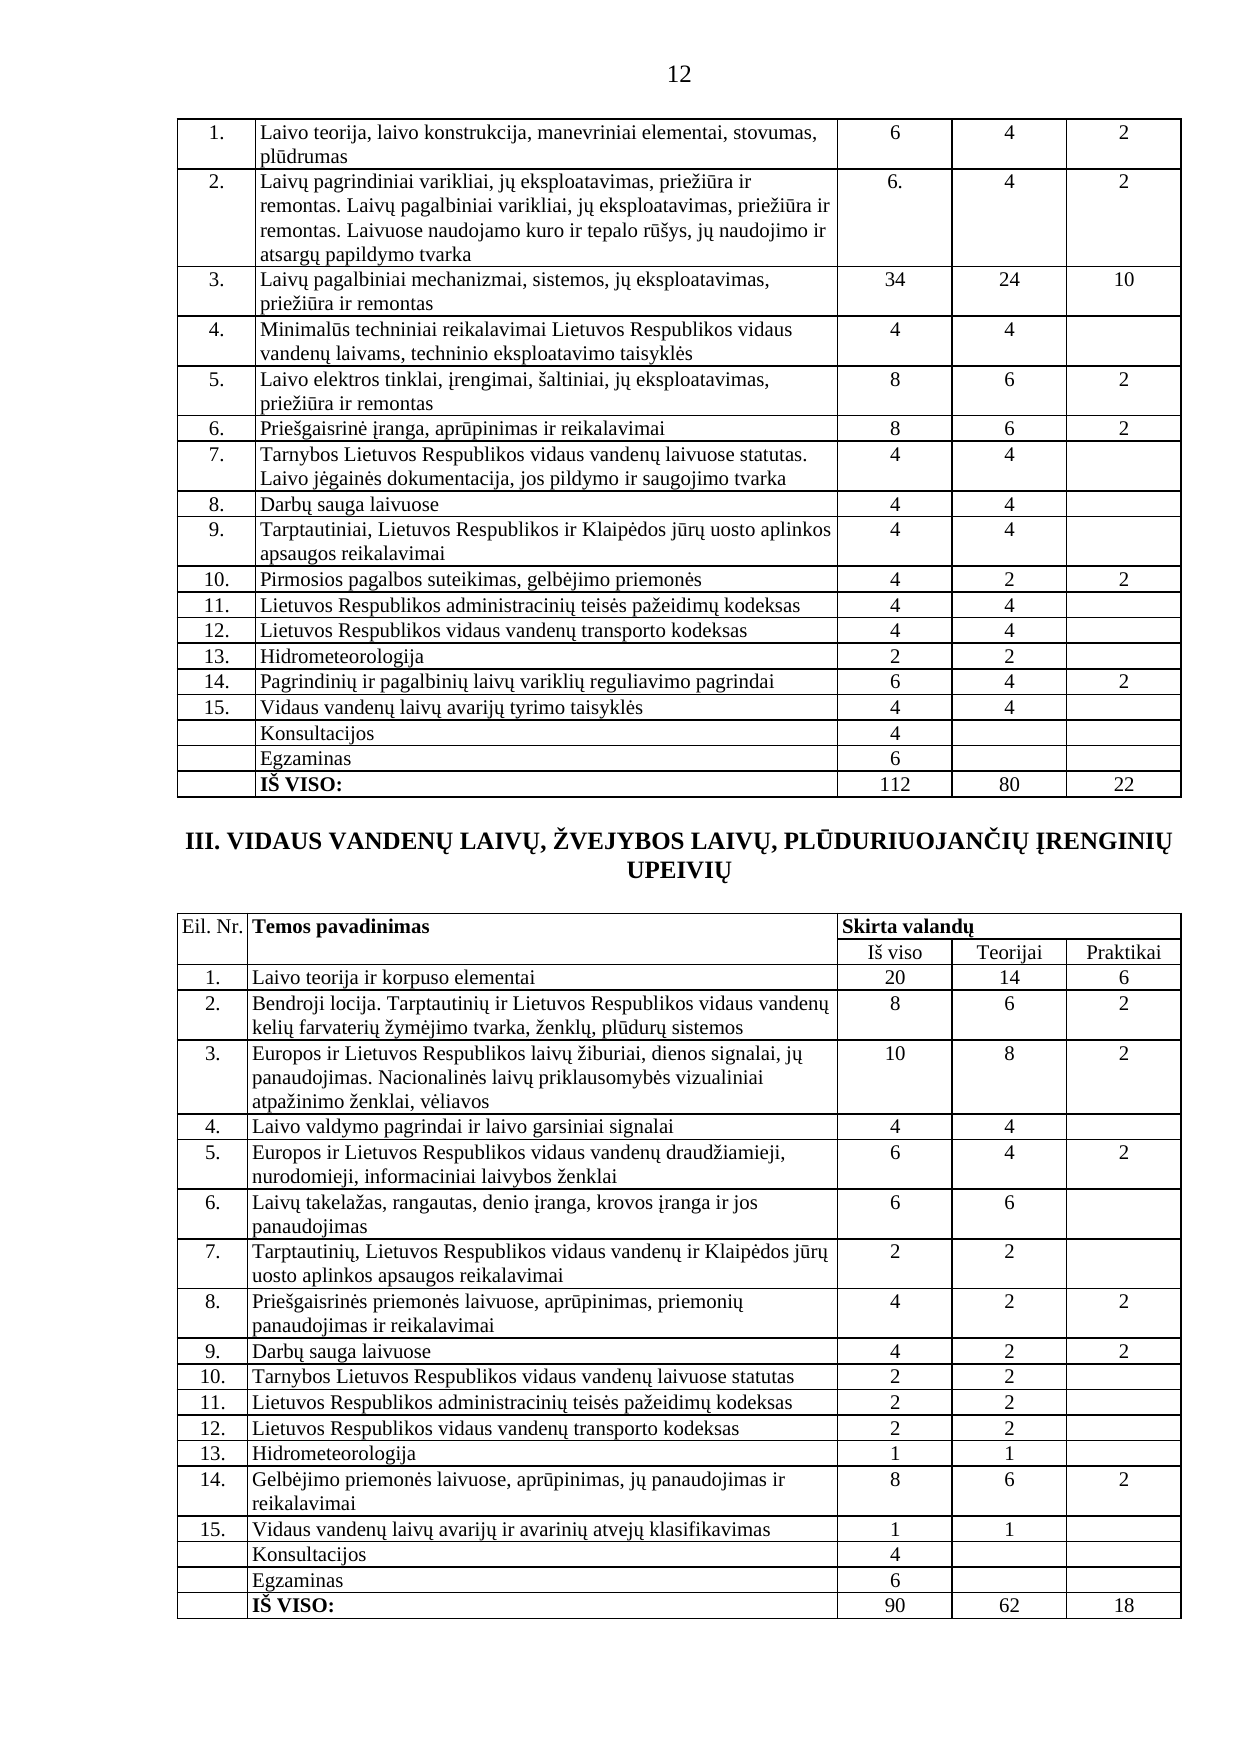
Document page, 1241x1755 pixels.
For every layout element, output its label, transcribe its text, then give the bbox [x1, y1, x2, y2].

table_cell 8. [178, 1289, 247, 1337]
table_cell Pagrindinių ir pagalbinių laivų variklių reguliavimo pagrindai [256, 670, 837, 693]
table_cell 4 [953, 442, 1066, 490]
table_cell 6 [838, 1190, 951, 1238]
table_cell 15. [178, 1517, 247, 1541]
table_cell 1. [178, 120, 255, 168]
table_cell 2 [953, 567, 1066, 591]
table_cell 6 [838, 746, 951, 770]
table_cell 12. [178, 1416, 247, 1440]
table_cell 4 [838, 442, 951, 490]
table_cell 2 [838, 1390, 951, 1414]
table_cell 6 [953, 1467, 1066, 1515]
table_cell Pirmosios pagalbos suteikimas, gelbėjimo priemonės [256, 567, 837, 591]
table_cell Tarptautiniai, Lietuvos Respublikos ir Klaipėdos jūrų uosto aplinkos apsaugos reikalavimai [256, 517, 837, 565]
table_cell 4 [838, 1115, 951, 1138]
table_cell Minimalūs techniniai reikalavimai Lietuvos Respublikos vidaus vandenų laivams, techninio eksploatavimo taisyklės [256, 317, 837, 365]
table_cell [178, 1568, 247, 1592]
table_cell 4 [953, 517, 1066, 565]
table_header Skirta valandų [838, 914, 1180, 938]
table_cell 18 [1067, 1593, 1180, 1617]
table_cell 4 [838, 517, 951, 565]
table_cell 1 [838, 1441, 951, 1465]
table_cell 4 [838, 593, 951, 617]
table_cell [1067, 1390, 1180, 1414]
table_cell [1067, 317, 1180, 365]
table_cell Priešgaisrinės priemonės laivuose, aprūpinimas, priemonių panaudojimas ir reikalavimai [248, 1289, 837, 1337]
table_cell Vidaus vandenų laivų avarijų tyrimo taisyklės [256, 695, 837, 719]
table_cell 4 [838, 1339, 951, 1363]
table_cell 5. [178, 1140, 247, 1188]
table_cell Laivo valdymo pagrindai ir laivo garsiniai signalai [248, 1115, 837, 1138]
table_cell 10 [838, 1041, 951, 1113]
table_cell 2 [953, 1339, 1066, 1363]
table_cell 2 [953, 1240, 1066, 1287]
table_cell IŠ VISO: [248, 1593, 837, 1617]
table_cell 2 [953, 644, 1066, 668]
table_cell 1 [953, 1441, 1066, 1465]
table_cell 20 [838, 965, 951, 989]
table_cell Egzaminas [248, 1568, 837, 1592]
table_cell 34 [838, 267, 951, 315]
table_cell Laivų takelažas, rangautas, denio įranga, krovos įranga ir jos panaudojimas [248, 1190, 837, 1238]
table_cell 8. [178, 492, 255, 516]
table_cell 2. [178, 991, 247, 1039]
table_cell 2. [178, 170, 255, 266]
table_cell Tarptautinių, Lietuvos Respublikos vidaus vandenų ir Klaipėdos jūrų uosto aplinkos apsaugos reikalavimai [248, 1240, 837, 1287]
table_cell 14. [178, 670, 255, 693]
table_cell Konsultacijos [248, 1542, 837, 1566]
table_cell Lietuvos Respublikos administracinių teisės pažeidimų kodeksas [256, 593, 837, 617]
table_cell 62 [953, 1593, 1066, 1617]
table_cell 2 [838, 1240, 951, 1287]
table_cell 4 [953, 695, 1066, 719]
table_cell 14. [178, 1467, 247, 1515]
table_cell 1. [178, 965, 247, 989]
table_cell 4. [178, 1115, 247, 1138]
table_cell 4 [838, 721, 951, 745]
table_cell Lietuvos Respublikos vidaus vandenų transporto kodeksas [248, 1416, 837, 1440]
table_cell 6 [838, 1568, 951, 1592]
table_cell Lietuvos Respublikos administracinių teisės pažeidimų kodeksas [248, 1390, 837, 1414]
table_cell 6 [953, 367, 1066, 415]
table_cell 24 [953, 267, 1066, 315]
table_cell 2 [953, 1390, 1066, 1414]
table_cell 2 [953, 1365, 1066, 1388]
table_cell [1067, 1190, 1180, 1238]
table_cell 2 [838, 1416, 951, 1440]
table_cell 4 [953, 1115, 1066, 1138]
table_cell Egzaminas [256, 746, 837, 770]
table_cell 10 [1067, 267, 1180, 315]
table_cell [1067, 1365, 1180, 1388]
table_cell Praktikai [1067, 940, 1180, 964]
table_cell [953, 746, 1066, 770]
table_cell 7. [178, 442, 255, 490]
table_cell [1067, 1568, 1180, 1592]
table_cell [1067, 644, 1180, 668]
table_cell Gelbėjimo priemonės laivuose, aprūpinimas, jų panaudojimas ir reikalavimai [248, 1467, 837, 1515]
table_cell 9. [178, 1339, 247, 1363]
table_cell [178, 1542, 247, 1566]
table_cell Darbų sauga laivuose [248, 1339, 837, 1363]
table_cell 4 [953, 120, 1066, 168]
table_cell Laivų pagalbiniai mechanizmai, sistemos, jų eksploatavimas, priežiūra ir remontas [256, 267, 837, 315]
table_cell 6. [178, 416, 255, 440]
table_cell Tarnybos Lietuvos Respublikos vidaus vandenų laivuose statutas [248, 1365, 837, 1388]
table_cell Priešgaisrinė įranga, aprūpinimas ir reikalavimai [256, 416, 837, 440]
table_cell 4 [838, 567, 951, 591]
table_cell 2 [1067, 1289, 1180, 1337]
table_cell Vidaus vandenų laivų avarijų ir avarinių atvejų klasifikavimas [248, 1517, 837, 1541]
table_cell 2 [1067, 1339, 1180, 1363]
table_cell 2 [1067, 670, 1180, 693]
table_cell 6 [838, 670, 951, 693]
table_cell 4 [838, 695, 951, 719]
table_cell [1067, 1542, 1180, 1566]
table_cell 11. [178, 1390, 247, 1414]
table_cell 11. [178, 593, 255, 617]
table_cell 1 [838, 1517, 951, 1541]
table_cell [178, 772, 255, 796]
table_cell 9. [178, 517, 255, 565]
table_cell 2 [1067, 170, 1180, 266]
table_cell 6. [178, 1190, 247, 1238]
table_cell 4 [953, 1140, 1066, 1188]
table_cell Laivo teorija ir korpuso elementai [248, 965, 837, 989]
table_cell 6 [953, 416, 1066, 440]
table_cell 2 [838, 644, 951, 668]
table_cell 4 [953, 618, 1066, 642]
table_cell 2 [1067, 1041, 1180, 1113]
table_cell 4 [953, 317, 1066, 365]
table_cell 14 [953, 965, 1066, 989]
table_header Eil. Nr. [178, 914, 247, 964]
table_cell 7. [178, 1240, 247, 1287]
table_cell 4 [953, 492, 1066, 516]
table_cell 10. [178, 567, 255, 591]
table_cell Tarnybos Lietuvos Respublikos vidaus vandenų laivuose statutas. Laivo jėgainės dokumentacija, jos pildymo ir saugojimo tvarka [256, 442, 837, 490]
table_cell [1067, 1240, 1180, 1287]
table_cell 8 [838, 416, 951, 440]
table_cell 2 [1067, 416, 1180, 440]
table_cell Laivų pagrindiniai varikliai, jų eksploatavimas, priežiūra ir remontas. Laivų pagalbiniai varikliai, jų eksploatavimas, priežiūra ir remontas. Laivuose naudojamo kuro ir tepalo rūšys, jų naudojimo ir atsargų papildymo tvarka [256, 170, 837, 266]
table_cell 4 [838, 492, 951, 516]
table_cell IŠ VISO: [256, 772, 837, 796]
table_header Temos pavadinimas [248, 914, 837, 964]
table_cell 4 [838, 317, 951, 365]
table_cell 8 [838, 991, 951, 1039]
table_cell 2 [953, 1416, 1066, 1440]
table_cell [1067, 1416, 1180, 1440]
table_cell 2 [1067, 120, 1180, 168]
table_cell 15. [178, 695, 255, 719]
table_cell [178, 746, 255, 770]
table_cell 2 [953, 1289, 1066, 1337]
table_cell 8 [838, 367, 951, 415]
table_cell [1067, 1115, 1180, 1138]
table_cell Laivo elektros tinklai, įrengimai, šaltiniai, jų eksploatavimas, priežiūra ir remontas [256, 367, 837, 415]
table_cell 80 [953, 772, 1066, 796]
table_cell Europos ir Lietuvos Respublikos vidaus vandenų draudžiamieji, nurodomieji, informaciniai laivybos ženklai [248, 1140, 837, 1188]
table_cell 2 [1067, 1467, 1180, 1515]
table_cell 4 [838, 618, 951, 642]
table_cell 6 [1067, 965, 1180, 989]
table_cell 90 [838, 1593, 951, 1617]
table_cell 6 [838, 120, 951, 168]
table_cell 12. [178, 618, 255, 642]
table_cell Europos ir Lietuvos Respublikos laivų žiburiai, dienos signalai, jų panaudojimas. Nacionalinės laivų priklausomybės vizualiniai atpažinimo ženklai, vėliavos [248, 1041, 837, 1113]
table_cell 6 [838, 1140, 951, 1188]
table_cell 4 [838, 1542, 951, 1566]
table_cell 6 [953, 1190, 1066, 1238]
table_cell [1067, 442, 1180, 490]
table_cell 4 [953, 170, 1066, 266]
table_cell 4. [178, 317, 255, 365]
table_cell Bendroji locija. Tarptautinių ir Lietuvos Respublikos vidaus vandenų kelių farvaterių žymėjimo tvarka, ženklų, plūdurų sistemos [248, 991, 837, 1039]
table_cell [1067, 492, 1180, 516]
table_cell 13. [178, 644, 255, 668]
table_cell [953, 721, 1066, 745]
table_cell [953, 1542, 1066, 1566]
table_cell 112 [838, 772, 951, 796]
table_cell Darbų sauga laivuose [256, 492, 837, 516]
table_cell [1067, 721, 1180, 745]
table_cell [1067, 517, 1180, 565]
table_cell 2 [1067, 1140, 1180, 1188]
table_cell [1067, 593, 1180, 617]
table_cell 2 [1067, 367, 1180, 415]
table_cell 22 [1067, 772, 1180, 796]
table_cell 4 [953, 593, 1066, 617]
table_cell 13. [178, 1441, 247, 1465]
table_cell [1067, 618, 1180, 642]
table_cell 3. [178, 267, 255, 315]
table_cell [178, 721, 255, 745]
table_cell Iš viso [838, 940, 951, 964]
table_cell 4 [838, 1289, 951, 1337]
table_cell [178, 1593, 247, 1617]
table_cell 6. [838, 170, 951, 266]
table_cell 2 [1067, 991, 1180, 1039]
table_cell [1067, 695, 1180, 719]
table_cell [1067, 1517, 1180, 1541]
table_cell 2 [1067, 567, 1180, 591]
table_cell [1067, 746, 1180, 770]
table_cell Konsultacijos [256, 721, 837, 745]
table_cell 4 [953, 670, 1066, 693]
table_cell Laivo teorija, laivo konstrukcija, manevriniai elementai, stovumas, plūdrumas [256, 120, 837, 168]
table_cell 3. [178, 1041, 247, 1113]
table_cell [953, 1568, 1066, 1592]
table_cell Hidrometeorologija [256, 644, 837, 668]
table_cell 10. [178, 1365, 247, 1388]
table_cell 2 [838, 1365, 951, 1388]
table_cell Teorijai [953, 940, 1066, 964]
table_cell 1 [953, 1517, 1066, 1541]
table_cell 5. [178, 367, 255, 415]
table_cell 8 [953, 1041, 1066, 1113]
table_cell 6 [953, 991, 1066, 1039]
table_cell 8 [838, 1467, 951, 1515]
text III. VIDAUS VANDENŲ LAIVŲ, ŽVEJYBOS LAIVŲ, PLŪDURIUOJANČIŲ ĮRENGINIŲ UPEIVIŲ [177, 826, 1181, 884]
table_cell Hidrometeorologija [248, 1441, 837, 1465]
table_cell Lietuvos Respublikos vidaus vandenų transporto kodeksas [256, 618, 837, 642]
table_cell [1067, 1441, 1180, 1465]
